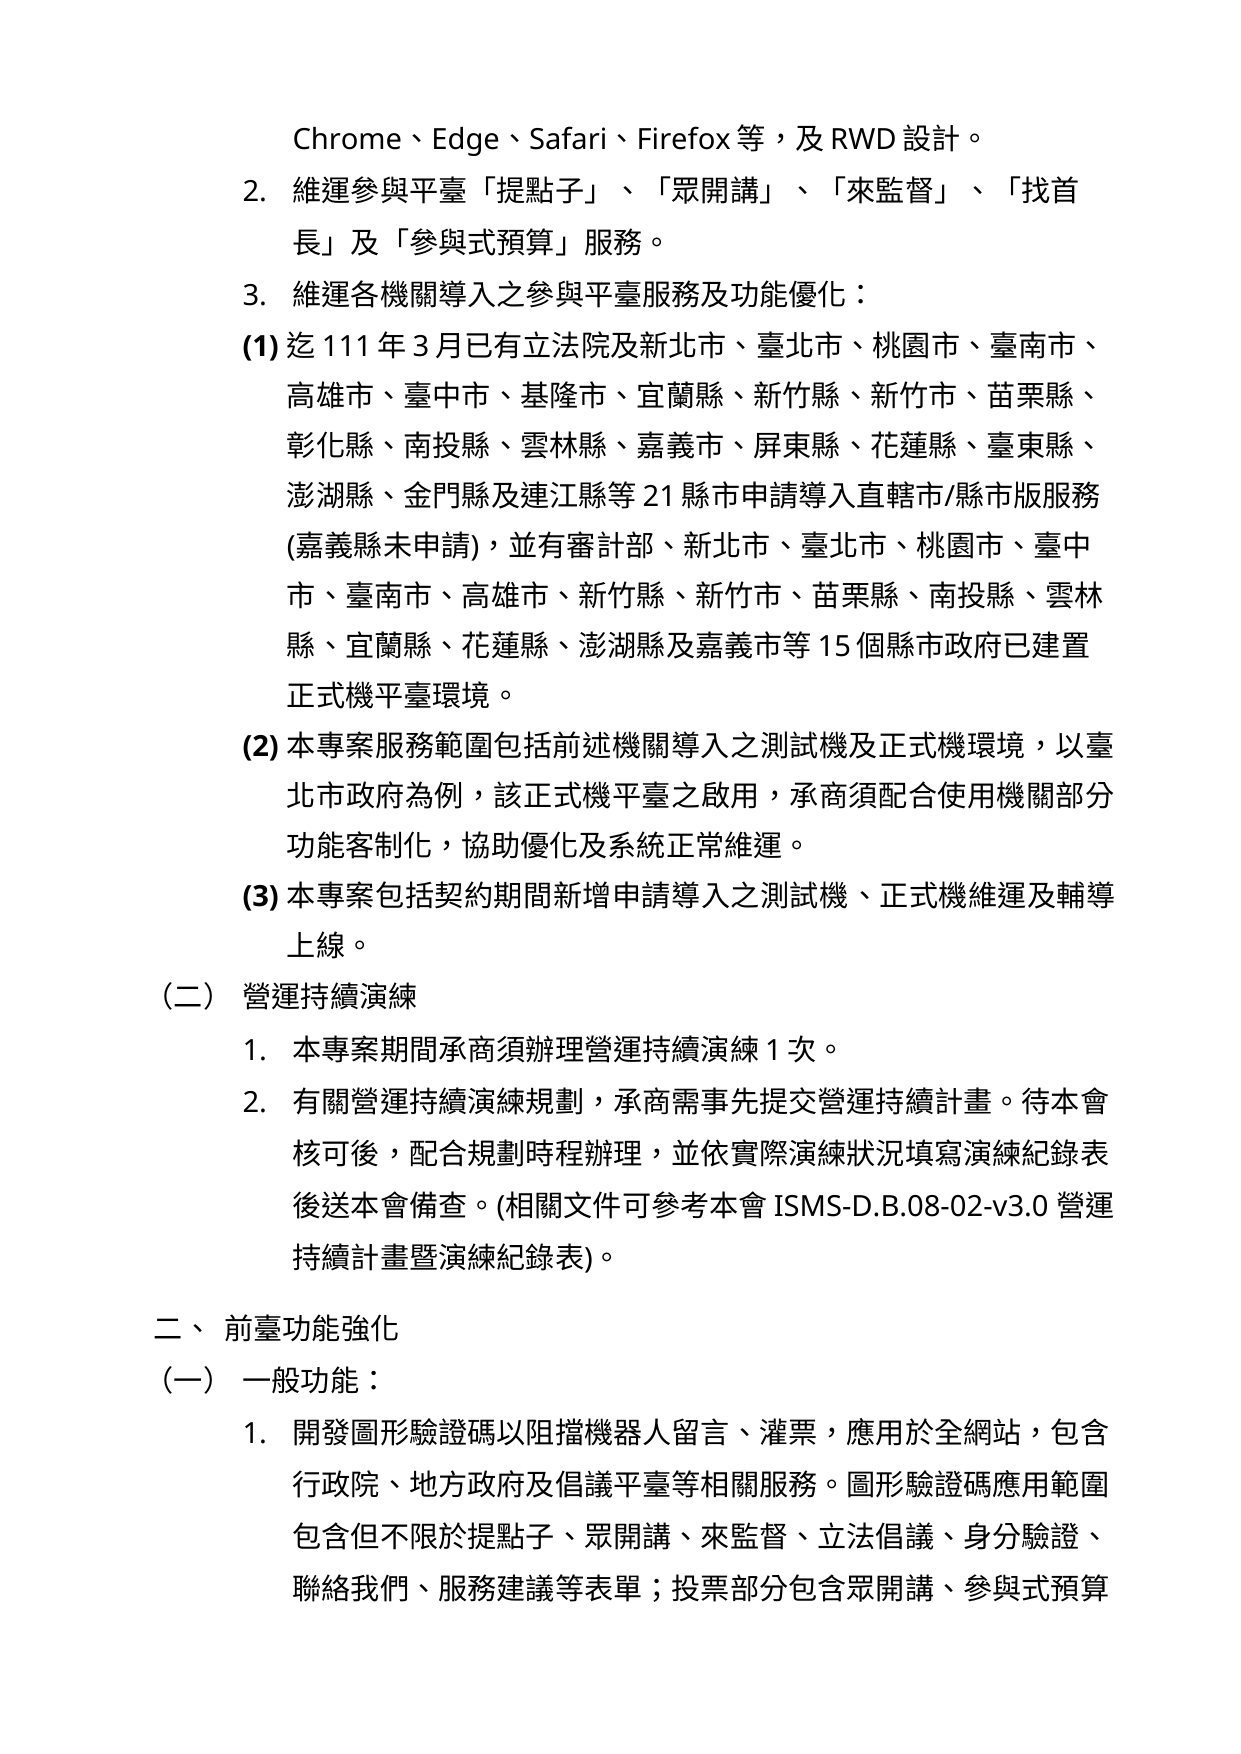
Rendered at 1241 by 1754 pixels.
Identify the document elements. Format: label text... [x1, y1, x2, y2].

list 開發圖形驗證碼以阻擋機器人留言、灌票，應用於全網站，包含行政院、地方政府及倡議平臺等相關服務。圖形驗證碼應用範圍包含但不限於提點子、眾開講、來監督、立法倡議、身分驗證、聯絡我們、服務建議等表單；投票部分包含眾開講、參與式預算 [242, 1402, 1116, 1610]
subtitle 前臺功能強化 [154, 1297, 1116, 1349]
list 本專案期間承商須辦理營運持續演練1次。 [242, 1018, 1116, 1070]
list 維運參與平臺「提點子」、「眾開講」、「來監督」、「找首長」及「參與式預算」服務。 [242, 160, 1116, 264]
list 迄111年3月已有立法院及新北市、臺北市、桃園市、臺南市、高雄市、臺中市、基隆市、宜蘭縣、新竹縣、新竹市、苗栗縣、彰化縣、南投縣、雲林縣、嘉義市、屏東縣、花蓮縣、臺東縣、澎湖縣、金門縣及連江縣等21縣市申請導入直轄市/縣市版服務(嘉義縣未申請)，並有審計部、新北市、臺北市、桃園市、臺中市、臺南市、高雄市、新竹縣、新竹市、苗栗縣、南投縣、雲林縣、宜蘭縣、花蓮縣、澎湖縣及嘉義市等15個縣市政府已建置正式機平臺環境。 [242, 316, 1116, 716]
list Chrome、Edge、Safari、Firefox等，及RWD設計。 [242, 108, 1116, 160]
list 營運持續演練 [144, 966, 1116, 1018]
list 維運各機關導入之參與平臺服務及功能優化： [242, 264, 1116, 316]
list 一般功能： [144, 1349, 1116, 1402]
list 有關營運持續演練規劃，承商需事先提交營運持續計畫。待本會核可後，配合規劃時程辦理，並依實際演練狀況填寫演練紀錄表後送本會備查。(相關文件可參考本會ISMS-D.B.08-02-v3.0 營運持續計畫暨演練紀錄表)。 [242, 1070, 1116, 1279]
list 本專案服務範圍包括前述機關導入之測試機及正式機環境，以臺北市政府為例，該正式機平臺之啟用，承商須配合使用機關部分功能客制化，協助優化及系統正常維運。 [242, 716, 1116, 866]
list 本專案包括契約期間新增申請導入之測試機、正式機維運及輔導上線。 [242, 866, 1116, 966]
